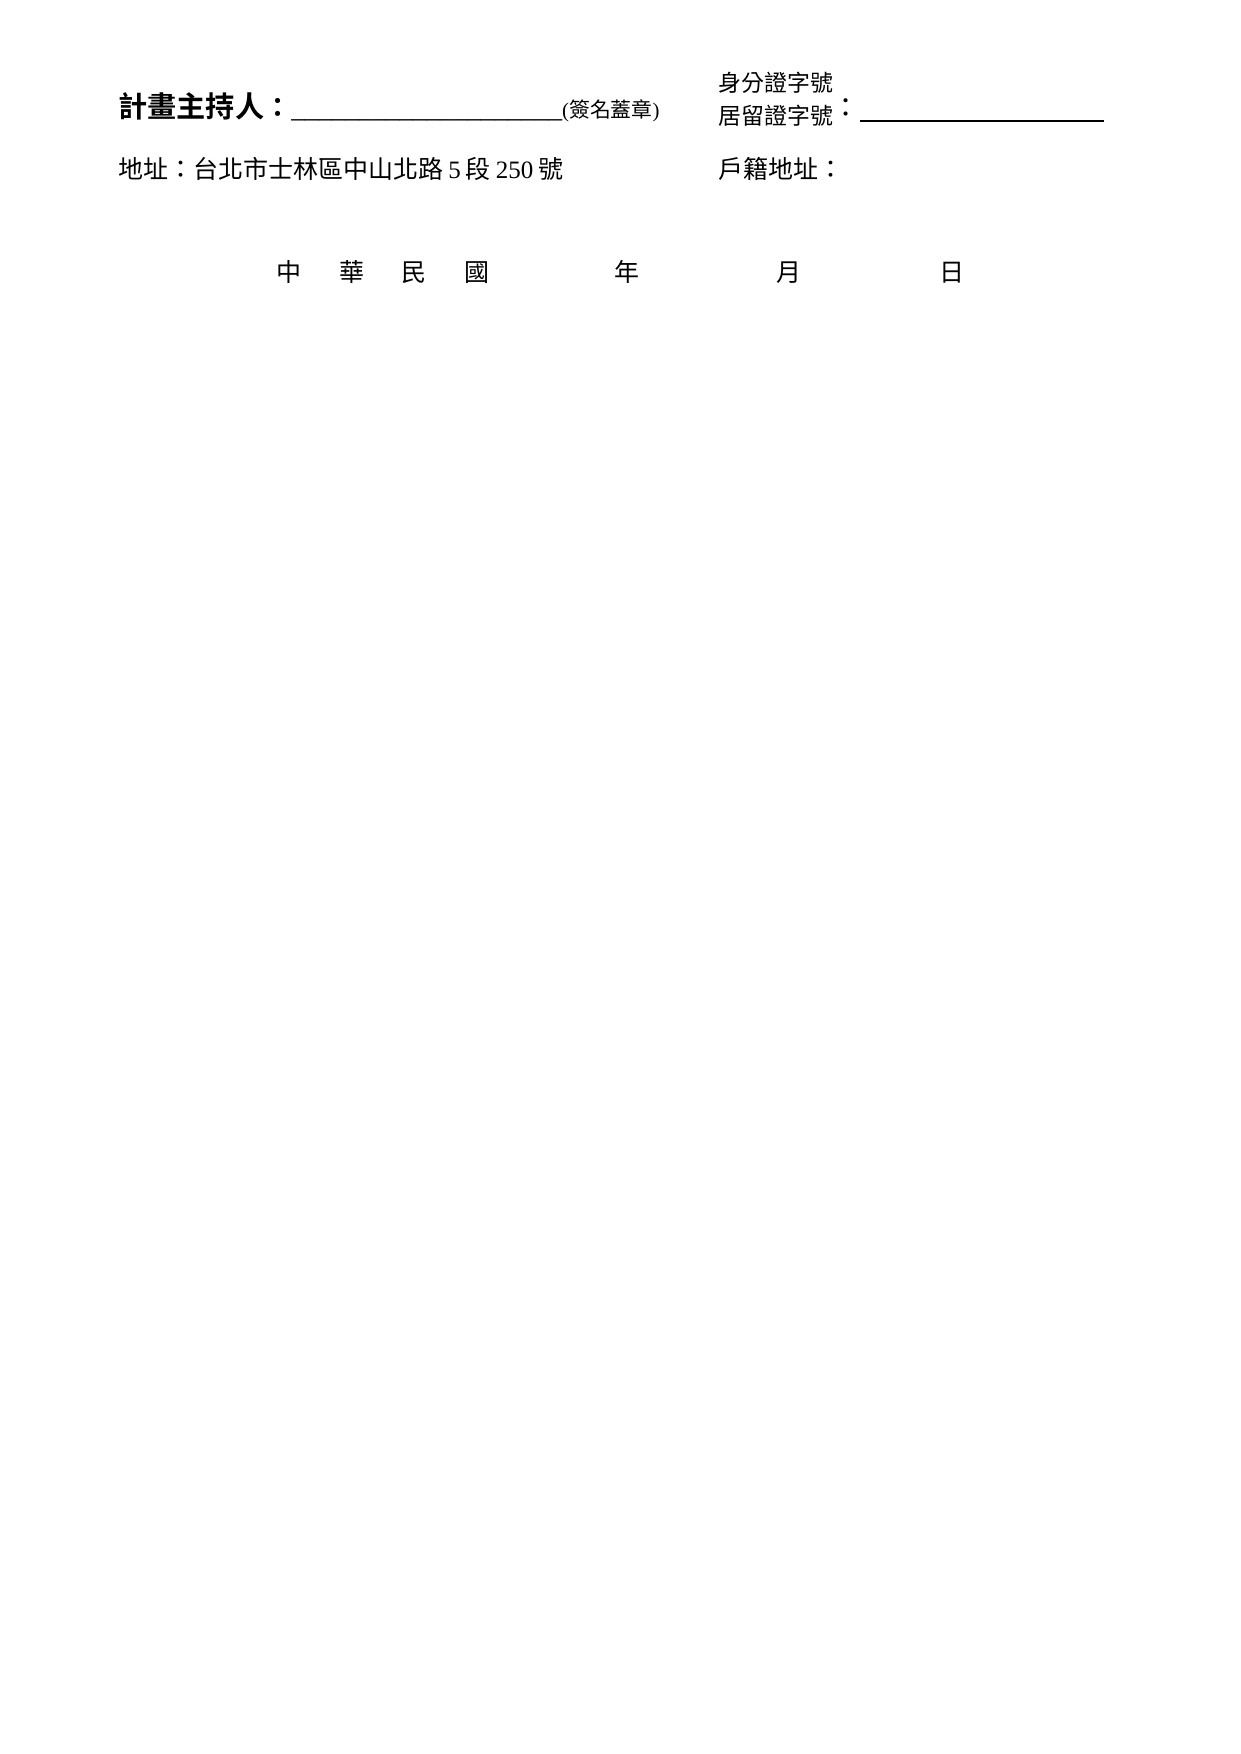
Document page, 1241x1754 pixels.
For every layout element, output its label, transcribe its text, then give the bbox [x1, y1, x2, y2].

text 中 華 民 國 年 月 日 [118, 252, 1122, 288]
text 地址：台北市士林區中山北路5段250號 戶籍地址： [118, 150, 1122, 186]
text 計畫主持人：____________________(簽名蓋章) 身分證字號居留證字號： [118, 64, 1122, 131]
